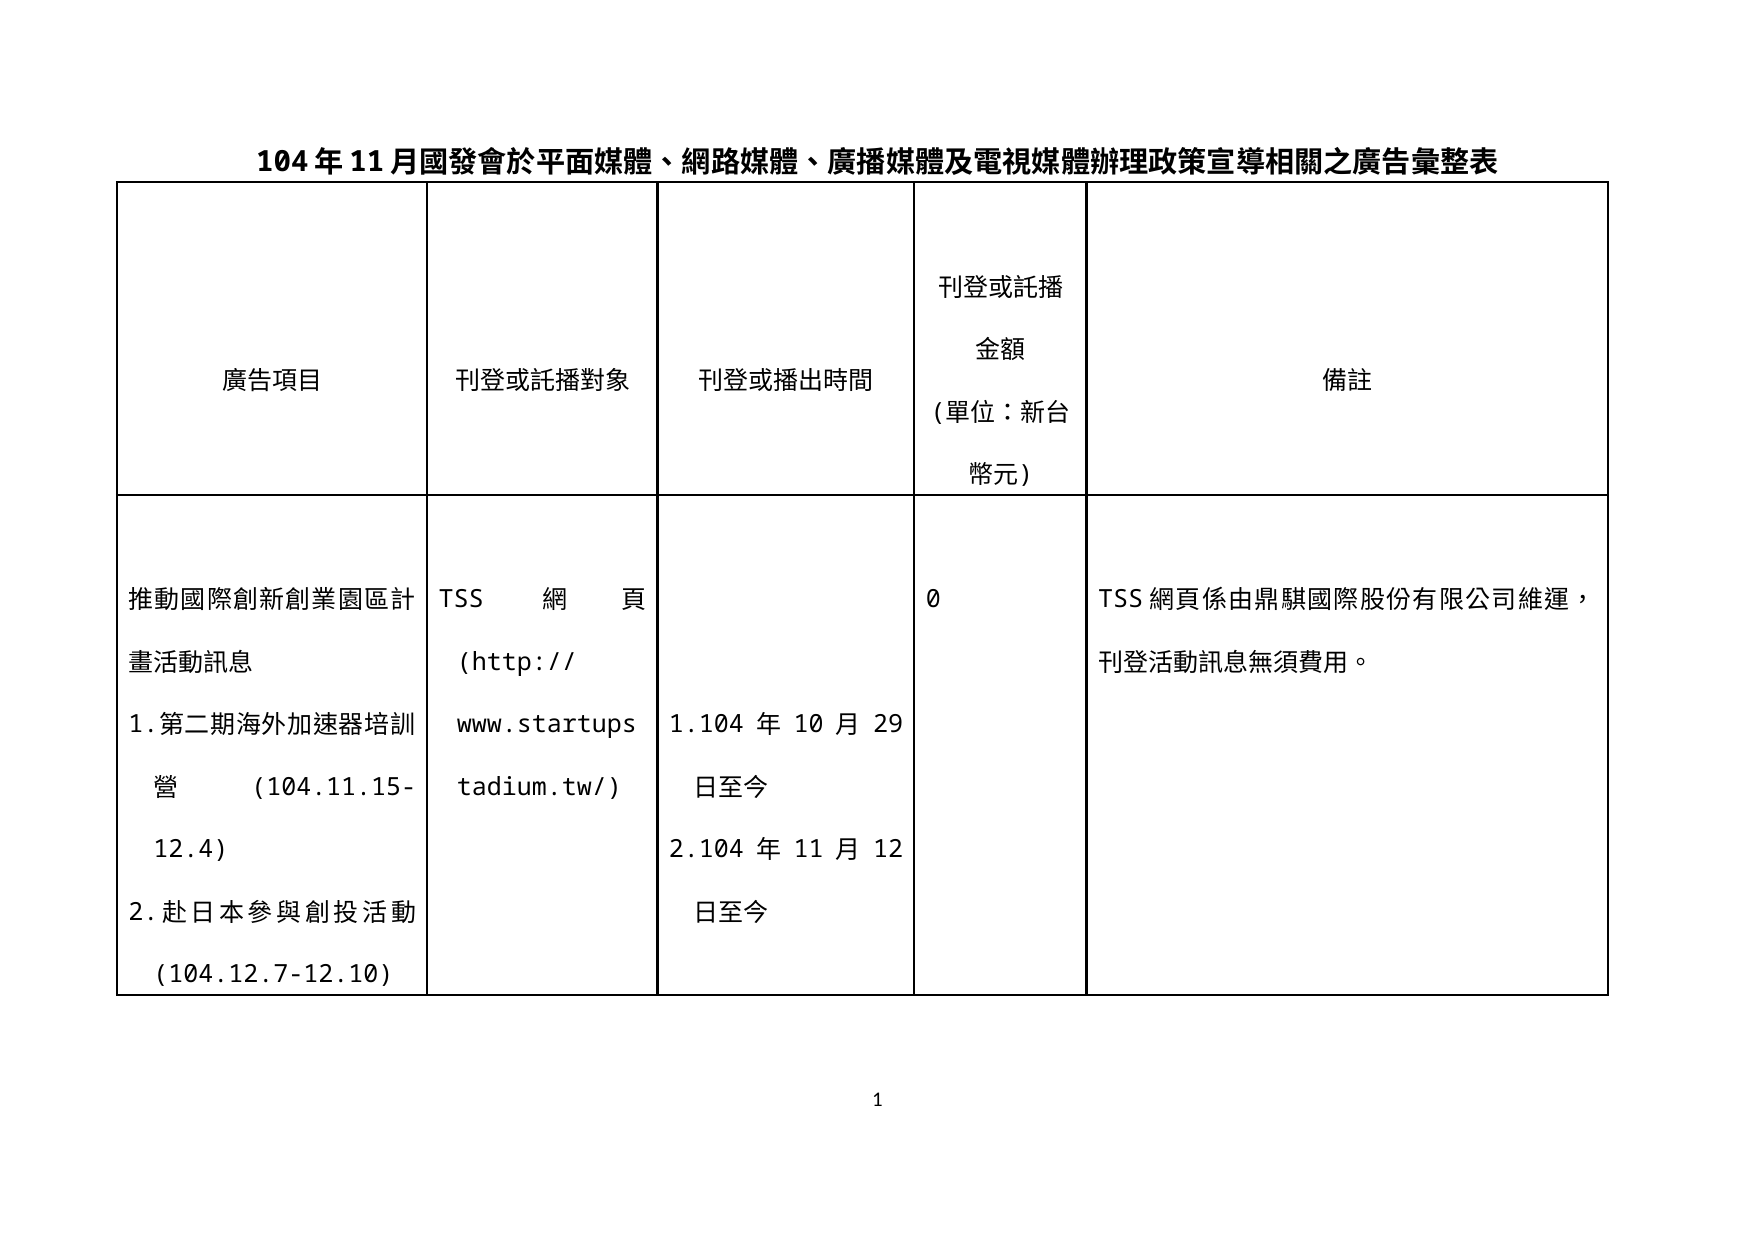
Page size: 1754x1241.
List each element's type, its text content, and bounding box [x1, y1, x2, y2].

table_header 廣告項目 [118, 183, 426, 493]
table_header 刊登或播出時間 [659, 183, 913, 493]
table_cell TSS網頁係由鼎騏國際股份有限公司維運，刊登活動訊息無須費用。 [1088, 496, 1607, 993]
table_header 刊登或託播對象 [428, 183, 656, 493]
table_cell 推動國際創新創業園區計畫活動訊息 1.第二期海外加速器培訓營(104.11.15-12.4) 2.赴日本參與創投活動(104.12.7-12.10) [118, 496, 426, 993]
text 104年11月國發會於平面媒體、網路媒體、廣播媒體及電視媒體辦理政策宣導相關之廣告彙整表 [150, 118, 1604, 181]
table_header 刊登或託播金額 (單位：新台幣元) [915, 183, 1085, 493]
table_header 備註 [1088, 183, 1607, 493]
table_cell TSS網頁(http://www.startupstadium.tw/) [428, 496, 656, 993]
table_cell 1.104年10月29日至今 2.104年11月12日至今 [659, 496, 913, 993]
table_cell 0 [915, 496, 1085, 993]
